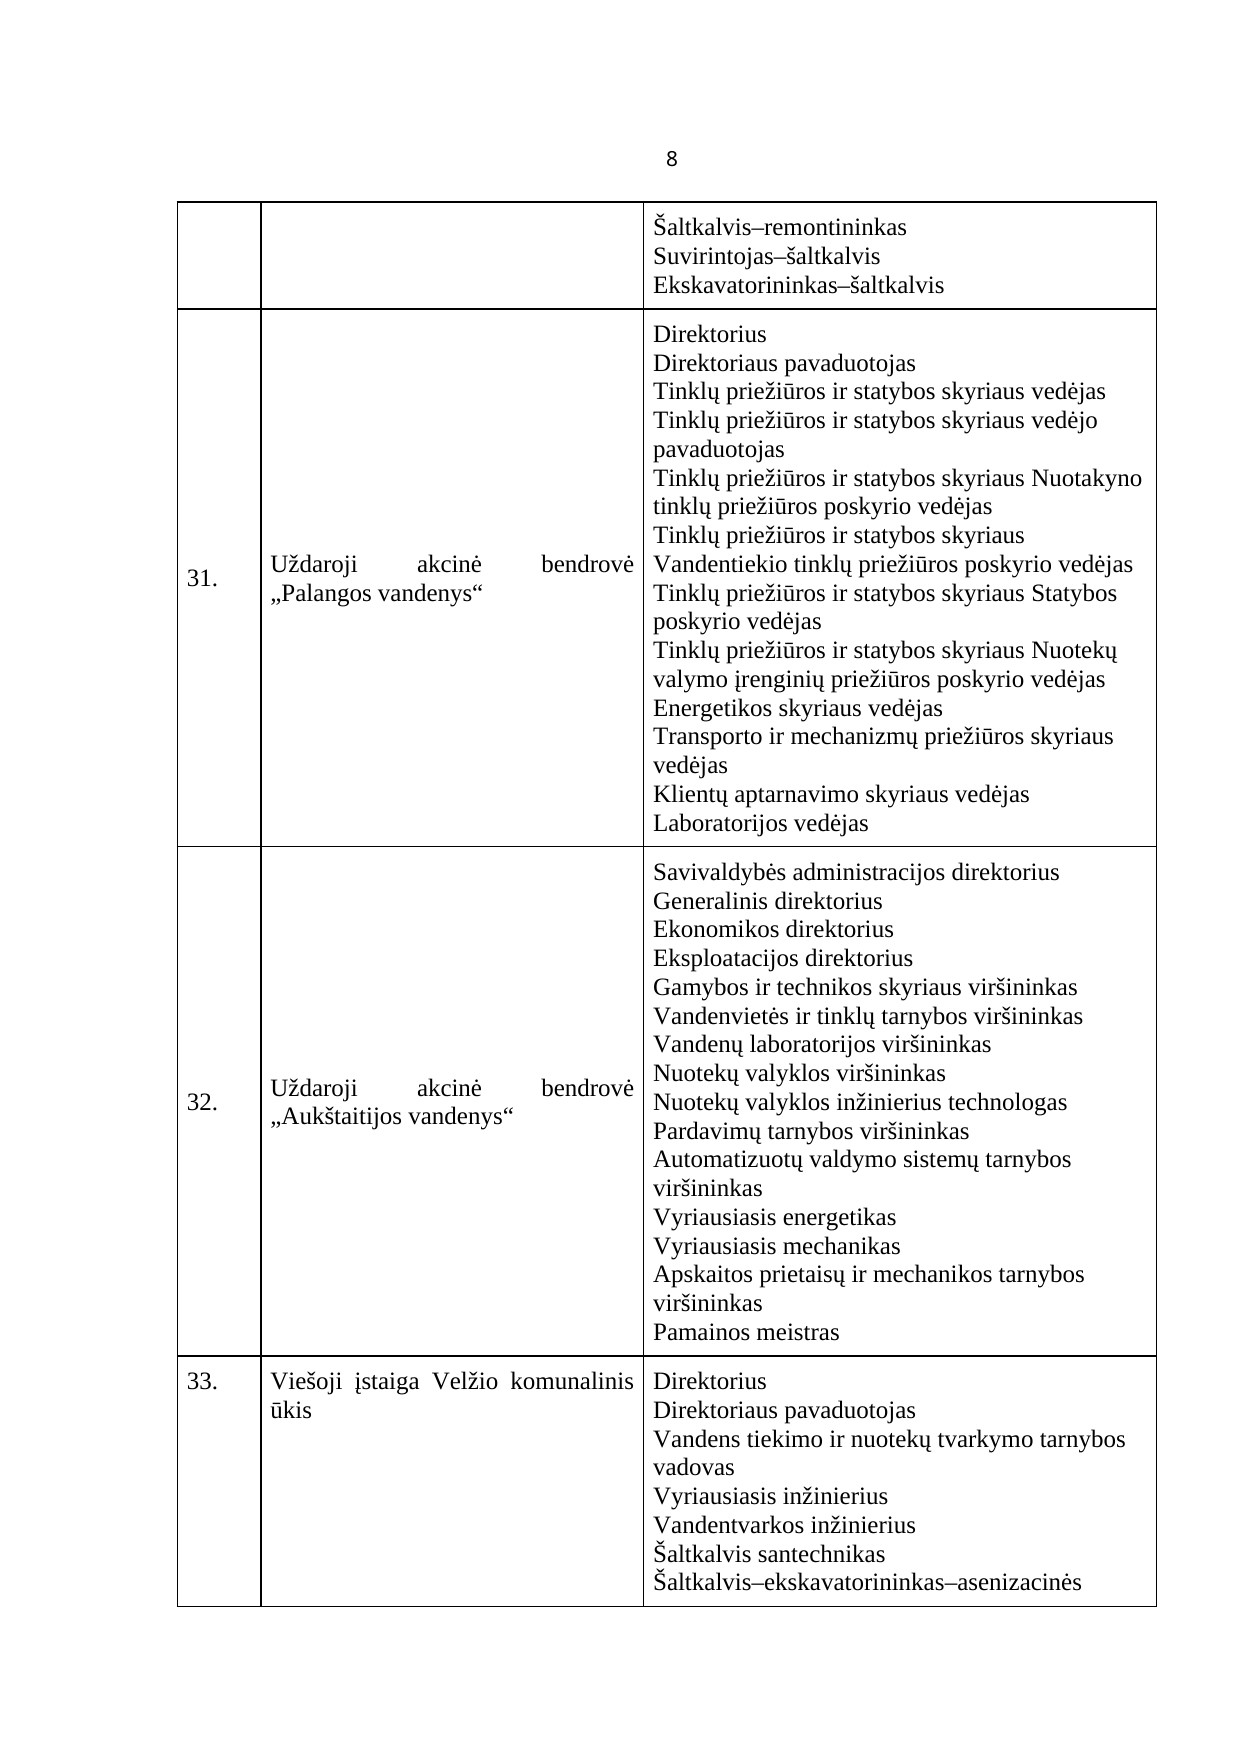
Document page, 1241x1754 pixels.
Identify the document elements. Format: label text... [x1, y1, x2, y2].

table_cell Uždaroji akcinė bendrovė „Aukštaitijos vandenys“ [262, 847, 643, 1355]
table_cell 31. [178, 310, 260, 846]
table_cell [178, 203, 260, 308]
table_cell Savivaldybės administracijos direktorius Generalinis direktorius Ekonomikos direktorius Eksploatacijos direktorius Gamybos ir technikos skyriaus viršininkas Vandenvietės ir tinklų tarnybos viršininkas Vandenų laboratorijos viršininkas Nuotekų valyklos viršininkas Nuotekų valyklos inžinierius technologas Pardavimų tarnybos viršininkas Automatizuotų valdymo sistemų tarnybos viršininkas Vyriausiasis energetikas Vyriausiasis mechanikas Apskaitos prietaisų ir mechanikos tarnybos viršininkas Pamainos meistras [644, 847, 1156, 1355]
table_cell Šaltkalvis–remontininkas Suvirintojas–šaltkalvis Ekskavatorininkas–šaltkalvis [644, 203, 1156, 308]
table_cell Uždaroji akcinė bendrovė „Palangos vandenys“ [262, 310, 643, 846]
table_cell 32. [178, 847, 260, 1355]
table_cell Direktorius Direktoriaus pavaduotojas Vandens tiekimo ir nuotekų tvarkymo tarnybos vadovas Vyriausiasis inžinierius Vandentvarkos inžinierius Šaltkalvis santechnikas Šaltkalvis–ekskavatorininkas–asenizacinės [644, 1357, 1156, 1606]
table_cell 33. [178, 1357, 260, 1606]
table_cell Direktorius Direktoriaus pavaduotojas Tinklų priežiūros ir statybos skyriaus vedėjas Tinklų priežiūros ir statybos skyriaus vedėjo pavaduotojas Tinklų priežiūros ir statybos skyriaus Nuotakyno tinklų priežiūros poskyrio vedėjas Tinklų priežiūros ir statybos skyriaus Vandentiekio tinklų priežiūros poskyrio vedėjas Tinklų priežiūros ir statybos skyriaus Statybos poskyrio vedėjas Tinklų priežiūros ir statybos skyriaus Nuotekų valymo įrenginių priežiūros poskyrio vedėjas Energetikos skyriaus vedėjas Transporto ir mechanizmų priežiūros skyriaus vedėjas Klientų aptarnavimo skyriaus vedėjas Laboratorijos vedėjas [644, 310, 1156, 846]
table_cell [262, 203, 643, 308]
table_cell Viešoji įstaiga Velžio komunalinis ūkis [262, 1357, 643, 1606]
